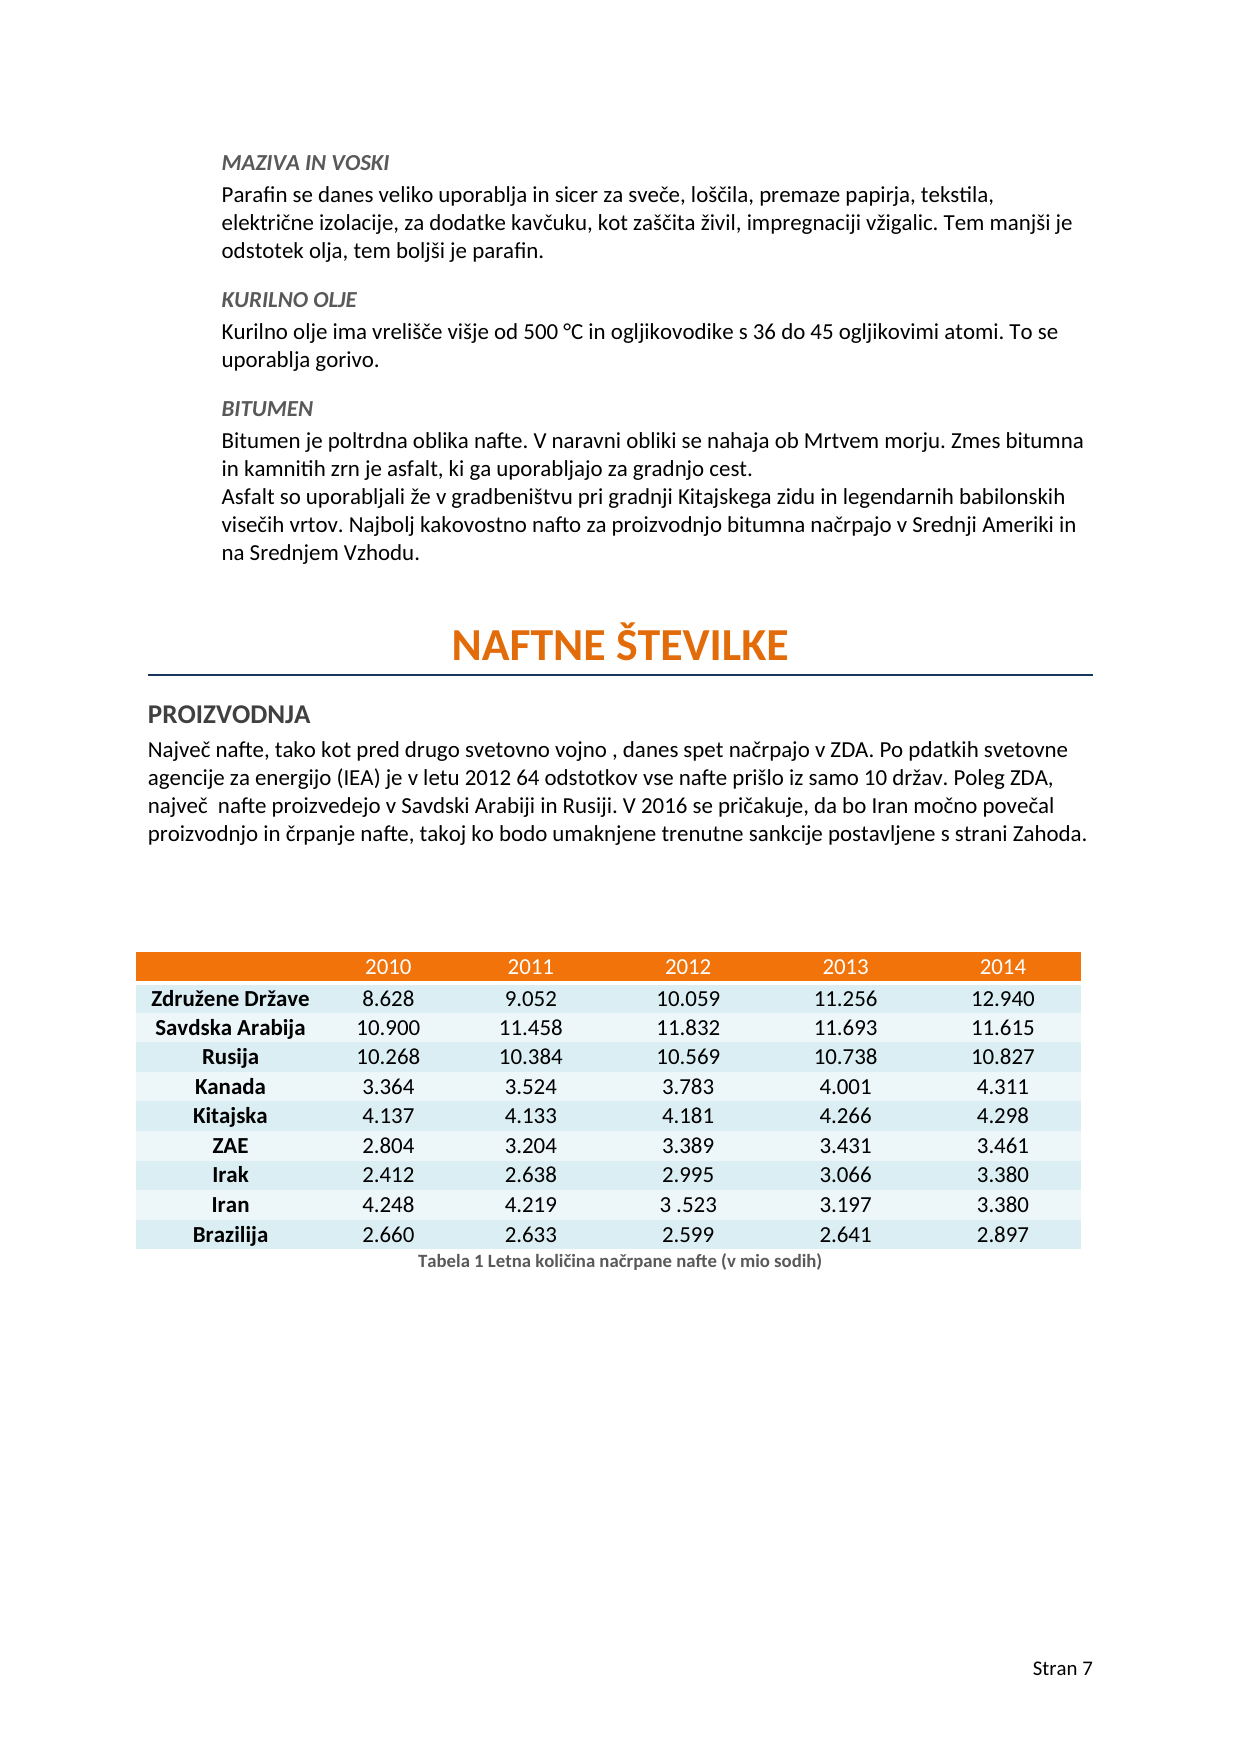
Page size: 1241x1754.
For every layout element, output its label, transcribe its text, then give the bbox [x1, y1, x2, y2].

table_cell 4.248 [324, 1190, 452, 1220]
table_cell Rusija [136, 1042, 324, 1072]
table_cell Iran [136, 1190, 324, 1220]
table_cell 10.268 [324, 1042, 452, 1072]
text Parafin se danes veliko uporablja in sicer za sveče, loščila, premaze papirja, tekstila, električne izolacije, za dodatke kavčuku, kot zaščita živil, impregnaciji vžigalic. Tem manjši je odstotek olja, tem boljši je parafin. [221, 180, 1093, 264]
table_cell Kitajska [136, 1101, 324, 1131]
table_cell 4.133 [452, 1101, 609, 1131]
table_cell 11.256 [767, 985, 924, 1013]
table_cell 2.660 [324, 1220, 452, 1249]
table_cell 10.827 [924, 1042, 1081, 1072]
table_cell 2.599 [609, 1220, 767, 1249]
text Tabela 1 Letna količina načrpane nafte (v mio sodih) [148, 1249, 1093, 1272]
text Asfalt so uporabljali že v gradbeništvu pri gradnji Kitajskega zidu in legendarnih babilonskih visečih vrtov. Najbolj kakovostno nafto za proizvodnjo bitumna načrpajo v Srednji Ameriki in na Srednjem Vzhodu. [221, 482, 1093, 566]
table_header 2013 [767, 952, 924, 981]
table_cell Irak [136, 1161, 324, 1190]
text PROIZVODNJA [148, 697, 1093, 730]
table_cell 10.059 [609, 985, 767, 1013]
text Kurilno olje ima vrelišče višje od 500 °C in ogljikovodike s 36 do 45 ogljikovimi atomi. To se uporablja gorivo. [221, 317, 1093, 373]
text Največ nafte, tako kot pred drugo svetovno vojno , danes spet načrpajo v ZDA. Po pdatkih svetovne agencije za energijo (IEA) je v letu 2012 64 odstotkov vse nafte prišlo iz samo 10 držav. Poleg ZDA, največ nafte proizvedejo v Savdski Arabiji in Rusiji. V 2016 se pričakuje, da bo Iran močno povečal proizvodnjo in črpanje nafte, takoj ko bodo umaknjene trenutne sankcije postavljene s strani Zahoda. [148, 735, 1093, 847]
text BITUMEN [221, 394, 1093, 422]
table_header 2014 [924, 952, 1081, 981]
table_cell 12.940 [924, 985, 1081, 1013]
table_cell 11.693 [767, 1013, 924, 1042]
table_cell 3.197 [767, 1190, 924, 1220]
table_cell 4.219 [452, 1190, 609, 1220]
table_cell 10.900 [324, 1013, 452, 1042]
table_cell 3.783 [609, 1072, 767, 1101]
table_cell 2.633 [452, 1220, 609, 1249]
table_cell 4.137 [324, 1101, 452, 1131]
text NAFTNE ŠTEVILKE [148, 616, 1093, 674]
table_cell 4.298 [924, 1101, 1081, 1131]
table_cell 3 .523 [609, 1190, 767, 1220]
text Bitumen je poltrdna oblika nafte. V naravni obliki se nahaja ob Mrtvem morju. Zmes bitumna in kamnitih zrn je asfalt, ki ga uporabljajo za gradnjo cest. [221, 426, 1093, 482]
table_cell 10.738 [767, 1042, 924, 1072]
table_cell 2.897 [924, 1220, 1081, 1249]
table_cell 3.066 [767, 1161, 924, 1190]
table_cell 4.266 [767, 1101, 924, 1131]
table_cell 9.052 [452, 985, 609, 1013]
table_header 2010 [324, 952, 452, 981]
text KURILNO OLJE [221, 285, 1093, 313]
table_cell 2.412 [324, 1161, 452, 1190]
table_cell 3.380 [924, 1161, 1081, 1190]
table_cell 11.832 [609, 1013, 767, 1042]
table_cell 2.641 [767, 1220, 924, 1249]
table_cell 3.524 [452, 1072, 609, 1101]
table_cell 2.804 [324, 1131, 452, 1161]
table_cell 4.001 [767, 1072, 924, 1101]
table_header 2012 [609, 952, 767, 981]
table_cell Brazilija [136, 1220, 324, 1249]
table_cell 3.380 [924, 1190, 1081, 1220]
table_cell 2.995 [609, 1161, 767, 1190]
text MAZIVA IN VOSKI [221, 148, 1093, 176]
table_cell 2.638 [452, 1161, 609, 1190]
table_cell 4.311 [924, 1072, 1081, 1101]
table_cell 3.389 [609, 1131, 767, 1161]
table_header [136, 952, 324, 981]
table_cell Združene Države [136, 985, 324, 1013]
table_cell ZAE [136, 1131, 324, 1161]
table_cell Kanada [136, 1072, 324, 1101]
table_cell 4.181 [609, 1101, 767, 1131]
table_cell 3.204 [452, 1131, 609, 1161]
table_cell 3.364 [324, 1072, 452, 1101]
table_cell 11.458 [452, 1013, 609, 1042]
table_cell 3.431 [767, 1131, 924, 1161]
table_header 2011 [452, 952, 609, 981]
table_cell Savdska Arabija [136, 1013, 324, 1042]
table_cell 10.384 [452, 1042, 609, 1072]
table_cell 3.461 [924, 1131, 1081, 1161]
table_cell 10.569 [609, 1042, 767, 1072]
table_cell 11.615 [924, 1013, 1081, 1042]
table_cell 8.628 [324, 985, 452, 1013]
